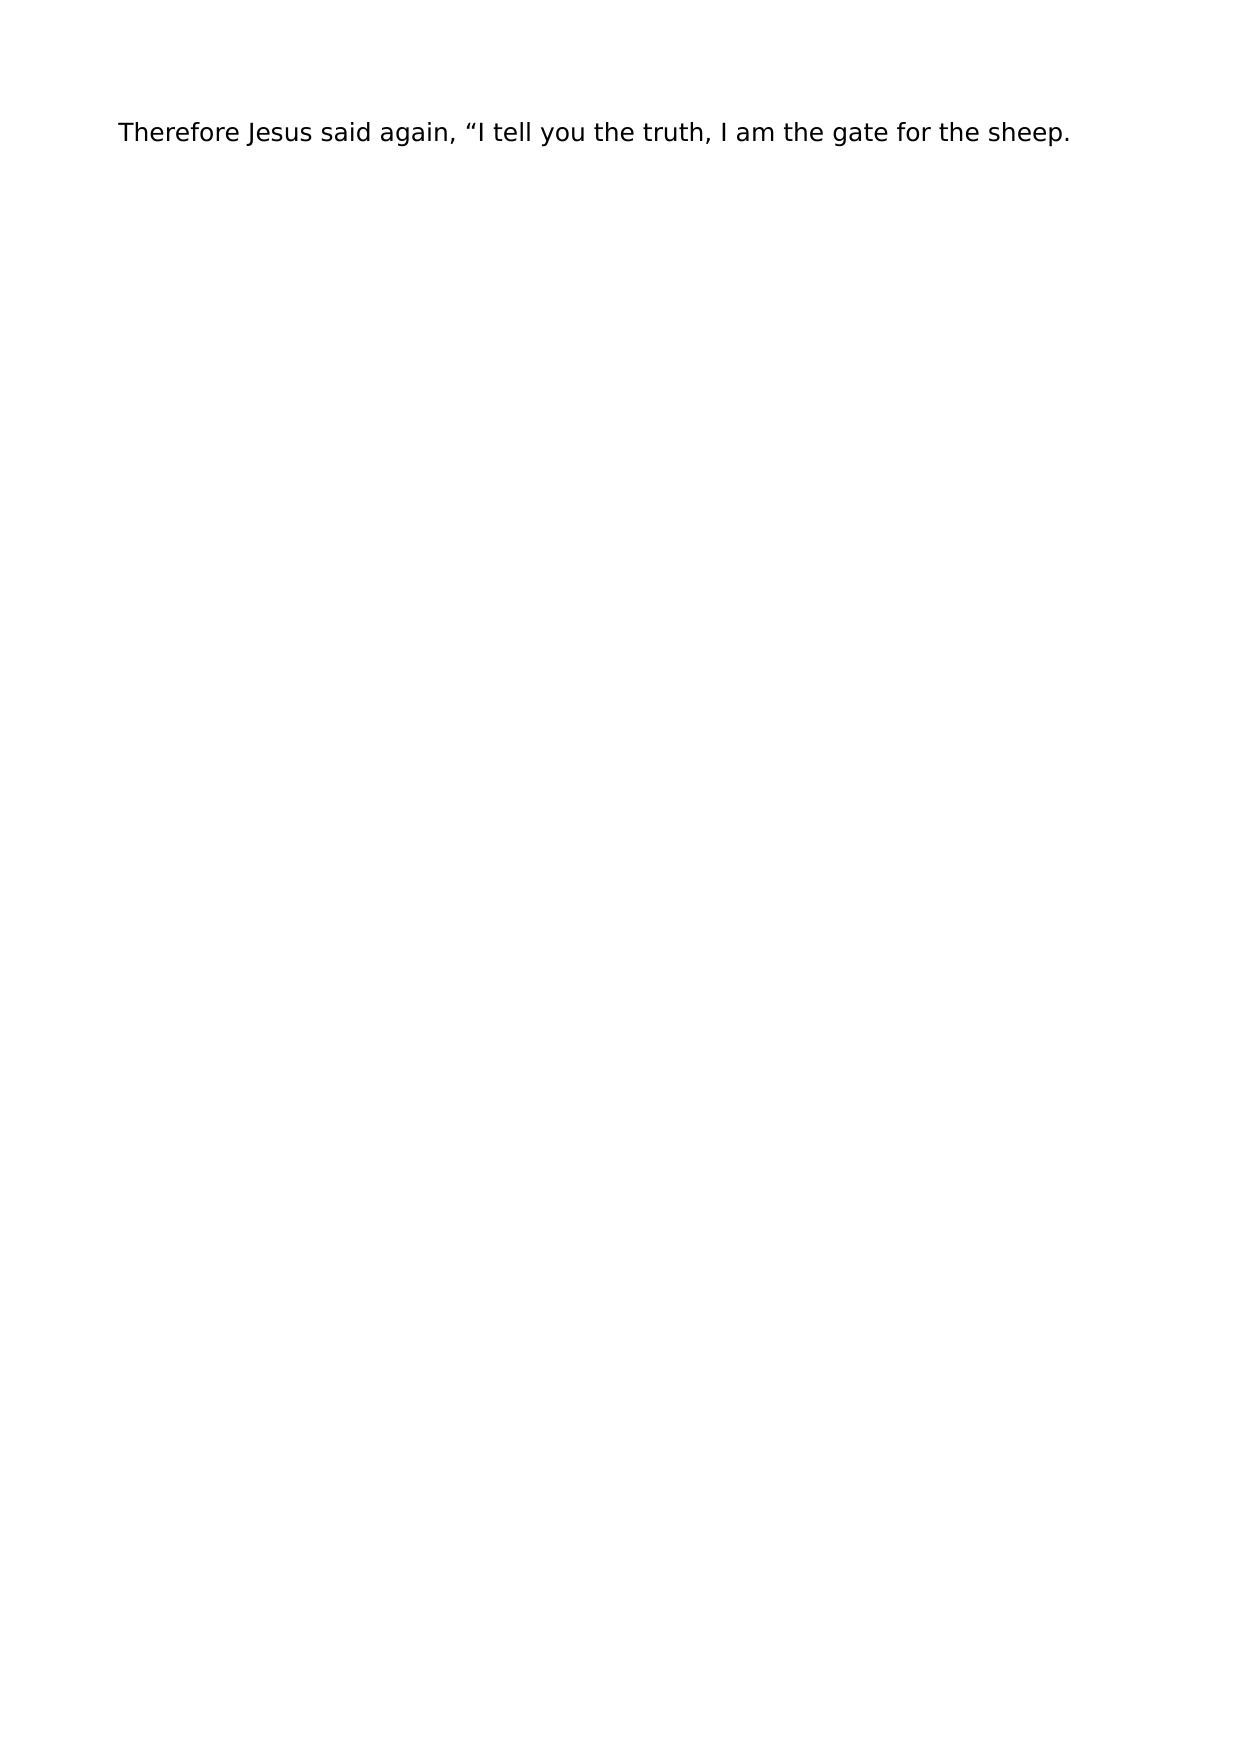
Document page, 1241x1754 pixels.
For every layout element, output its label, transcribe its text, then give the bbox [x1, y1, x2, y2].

text Therefore Jesus said again, “I tell you the truth, I am the gate for the sheep. [118, 118, 1122, 147]
